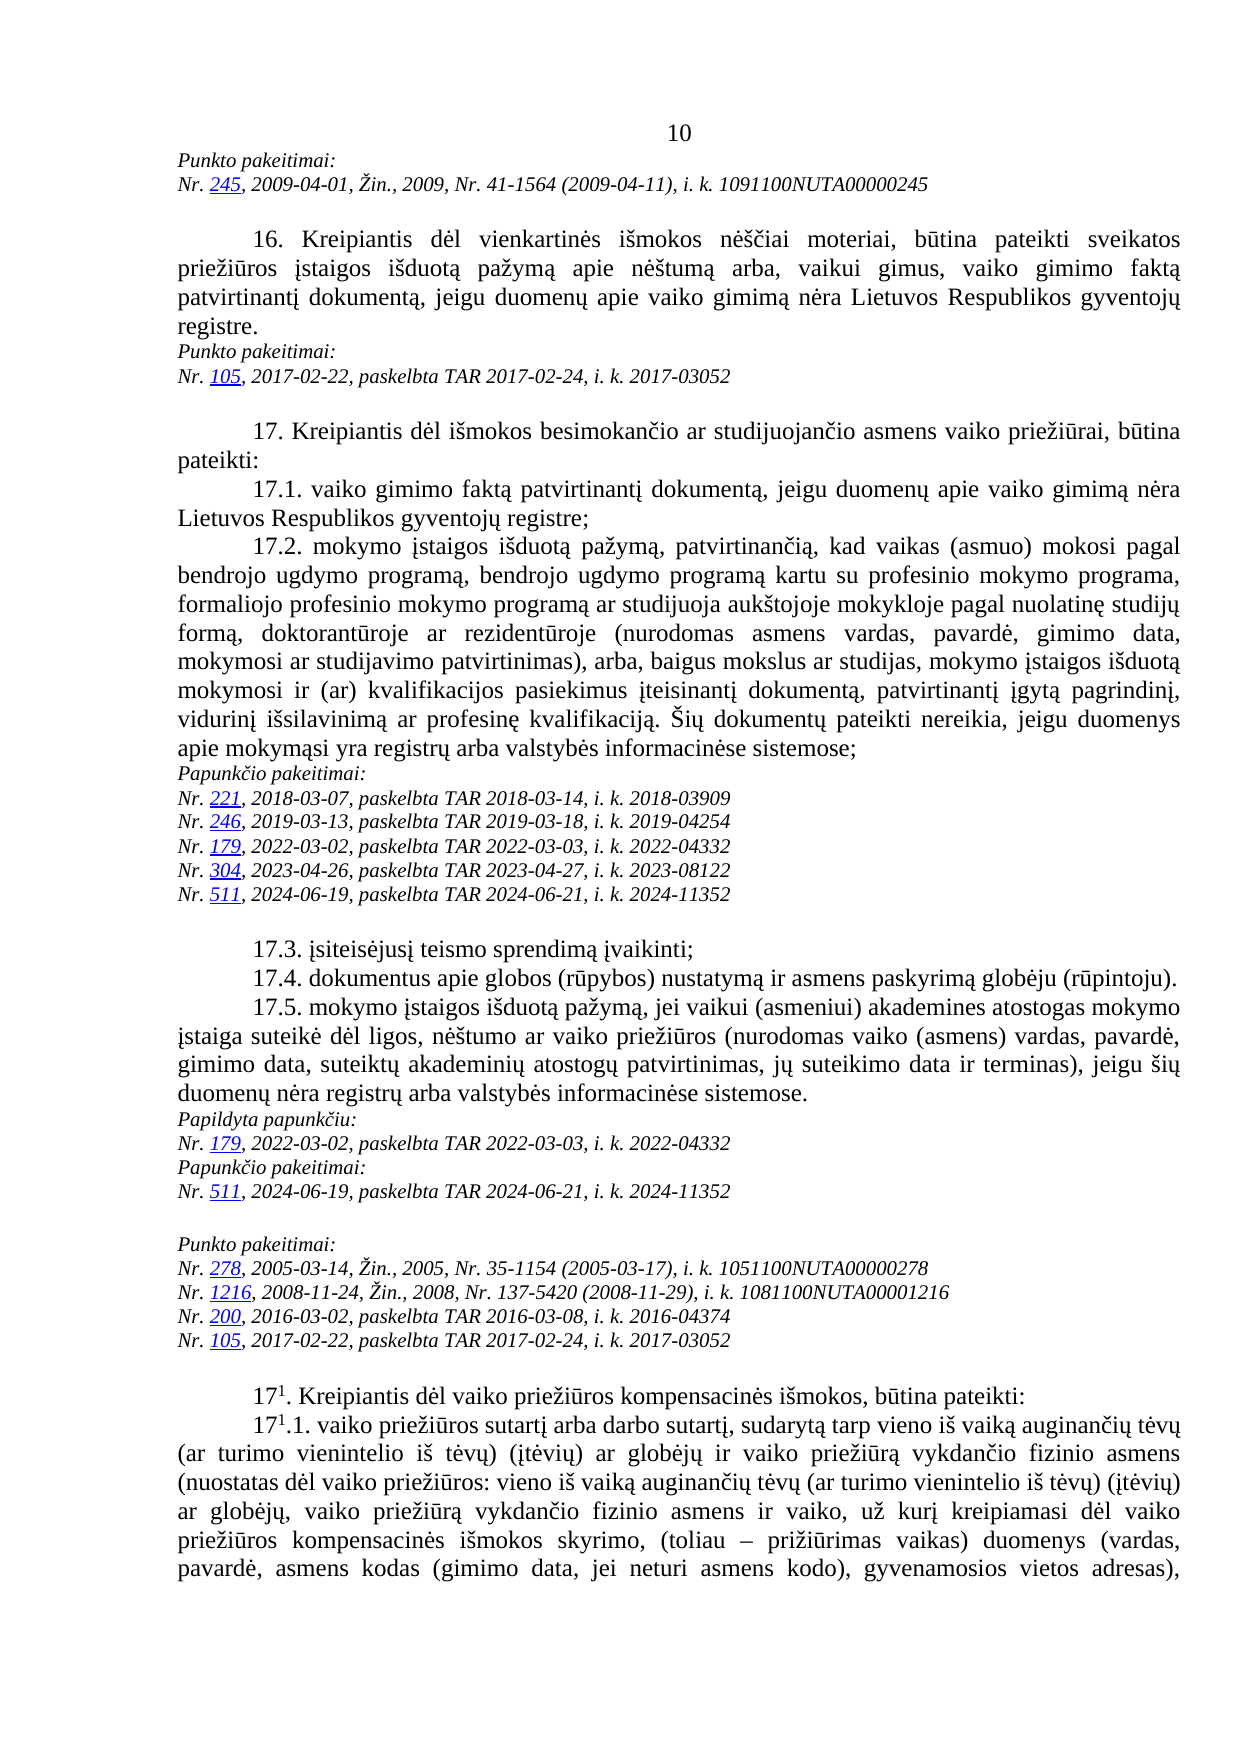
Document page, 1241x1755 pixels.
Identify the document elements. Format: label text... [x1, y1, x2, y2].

text Nr. 105, 2017-02-22, paskelbta TAR 2017-02-24, i. k. 2017-03052 [177, 1328, 1181, 1352]
text 17.4. dokumentus apie globos (rūpybos) nustatymą ir asmens paskyrimą globėju (rūpintoju). [177, 963, 1181, 992]
text 17.5. mokymo įstaigos išduotą pažymą, jei vaikui (asmeniui) akademines atostogas mokymo įstaiga suteikė dėl ligos, nėštumo ar vaiko priežiūros (nurodomas vaiko (asmens) vardas, pavardė, gimimo data, suteiktų akademinių atostogų patvirtinimas, jų suteikimo data ir terminas), jeigu šių duomenų nėra registrų arba valstybės informacinėse sistemose. [177, 992, 1181, 1107]
text Nr. 245, 2009-04-01, Žin., 2009, Nr. 41-1564 (2009-04-11), i. k. 1091100NUTA00000245 [177, 172, 1181, 196]
text 171. Kreipiantis dėl vaiko priežiūros kompensacinės išmokos, būtina pateikti: [177, 1381, 1181, 1410]
text 17.1. vaiko gimimo faktą patvirtinantį dokumentą, jeigu duomenų apie vaiko gimimą nėra Lietuvos Respublikos gyventojų registre; [177, 474, 1181, 531]
text Papildyta papunkčiu: [177, 1107, 1181, 1131]
text Papunkčio pakeitimai: [177, 1155, 1181, 1179]
text 17.2. mokymo įstaigos išduotą pažymą, patvirtinančią, kad vaikas (asmuo) mokosi pagal bendrojo ugdymo programą, bendrojo ugdymo programą kartu su profesinio mokymo programa, formaliojo profesinio mokymo programą ar studijuoja aukštojoje mokykloje pagal nuolatinę studijų formą, doktorantūroje ar rezidentūroje (nurodomas asmens vardas, pavardė, gimimo data, mokymosi ar studijavimo patvirtinimas), arba, baigus mokslus ar studijas, mokymo įstaigos išduotą mokymosi ir (ar) kvalifikacijos pasiekimus įteisinantį dokumentą, patvirtinantį įgytą pagrindinį, vidurinį išsilavinimą ar profesinę kvalifikaciją. Šių dokumentų pateikti nereikia, jeigu duomenys apie mokymąsi yra registrų arba valstybės informacinėse sistemose; [177, 531, 1181, 761]
text Nr. 511, 2024-06-19, paskelbta TAR 2024-06-21, i. k. 2024-11352 [177, 1179, 1181, 1203]
text Nr. 246, 2019-03-13, paskelbta TAR 2019-03-18, i. k. 2019-04254 [177, 809, 1181, 833]
text 17.3. įsiteisėjusį teismo sprendimą įvaikinti; [177, 934, 1181, 963]
text Nr. 304, 2023-04-26, paskelbta TAR 2023-04-27, i. k. 2023-08122 [177, 858, 1181, 882]
text Punkto pakeitimai: [177, 148, 1181, 172]
text Nr. 179, 2022-03-02, paskelbta TAR 2022-03-03, i. k. 2022-04332 [177, 833, 1181, 858]
text Papunkčio pakeitimai: [177, 761, 1181, 785]
text Nr. 179, 2022-03-02, paskelbta TAR 2022-03-03, i. k. 2022-04332 [177, 1131, 1181, 1155]
text Nr. 1216, 2008-11-24, Žin., 2008, Nr. 137-5420 (2008-11-29), i. k. 1081100NUTA00001216 [177, 1280, 1181, 1304]
text 17. Kreipiantis dėl išmokos besimokančio ar studijuojančio asmens vaiko priežiūrai, būtina pateikti: [177, 416, 1181, 474]
text Punkto pakeitimai: [177, 339, 1181, 363]
text Nr. 221, 2018-03-07, paskelbta TAR 2018-03-14, i. k. 2018-03909 [177, 785, 1181, 809]
text Nr. 200, 2016-03-02, paskelbta TAR 2016-03-08, i. k. 2016-04374 [177, 1304, 1181, 1328]
text Punkto pakeitimai: [177, 1232, 1181, 1256]
text Nr. 511, 2024-06-19, paskelbta TAR 2024-06-21, i. k. 2024-11352 [177, 882, 1181, 906]
text 171.1. vaiko priežiūros sutartį arba darbo sutartį, sudarytą tarp vieno iš vaiką auginančių tėvų (ar turimo vienintelio iš tėvų) (įtėvių) ar globėjų ir vaiko priežiūrą vykdančio fizinio asmens (nuostatas dėl vaiko priežiūros: vieno iš vaiką auginančių tėvų (ar turimo vienintelio iš tėvų) (įtėvių) ar globėjų, vaiko priežiūrą vykdančio fizinio asmens ir vaiko, už kurį kreipiamasi dėl vaiko priežiūros kompensacinės išmokos skyrimo, (toliau – prižiūrimas vaikas) duomenys (vardas, pavardė, asmens kodas (gimimo data, jei neturi asmens kodo), gyvenamosios vietos adresas), [177, 1410, 1181, 1582]
text Nr. 105, 2017-02-22, paskelbta TAR 2017-02-24, i. k. 2017-03052 [177, 363, 1181, 388]
text Nr. 278, 2005-03-14, Žin., 2005, Nr. 35-1154 (2005-03-17), i. k. 1051100NUTA00000278 [177, 1256, 1181, 1280]
text 16. Kreipiantis dėl vienkartinės išmokos nėščiai moteriai, būtina pateikti sveikatos priežiūros įstaigos išduotą pažymą apie nėštumą arba, vaikui gimus, vaiko gimimo faktą patvirtinantį dokumentą, jeigu duomenų apie vaiko gimimą nėra Lietuvos Respublikos gyventojų registre. [177, 224, 1181, 339]
